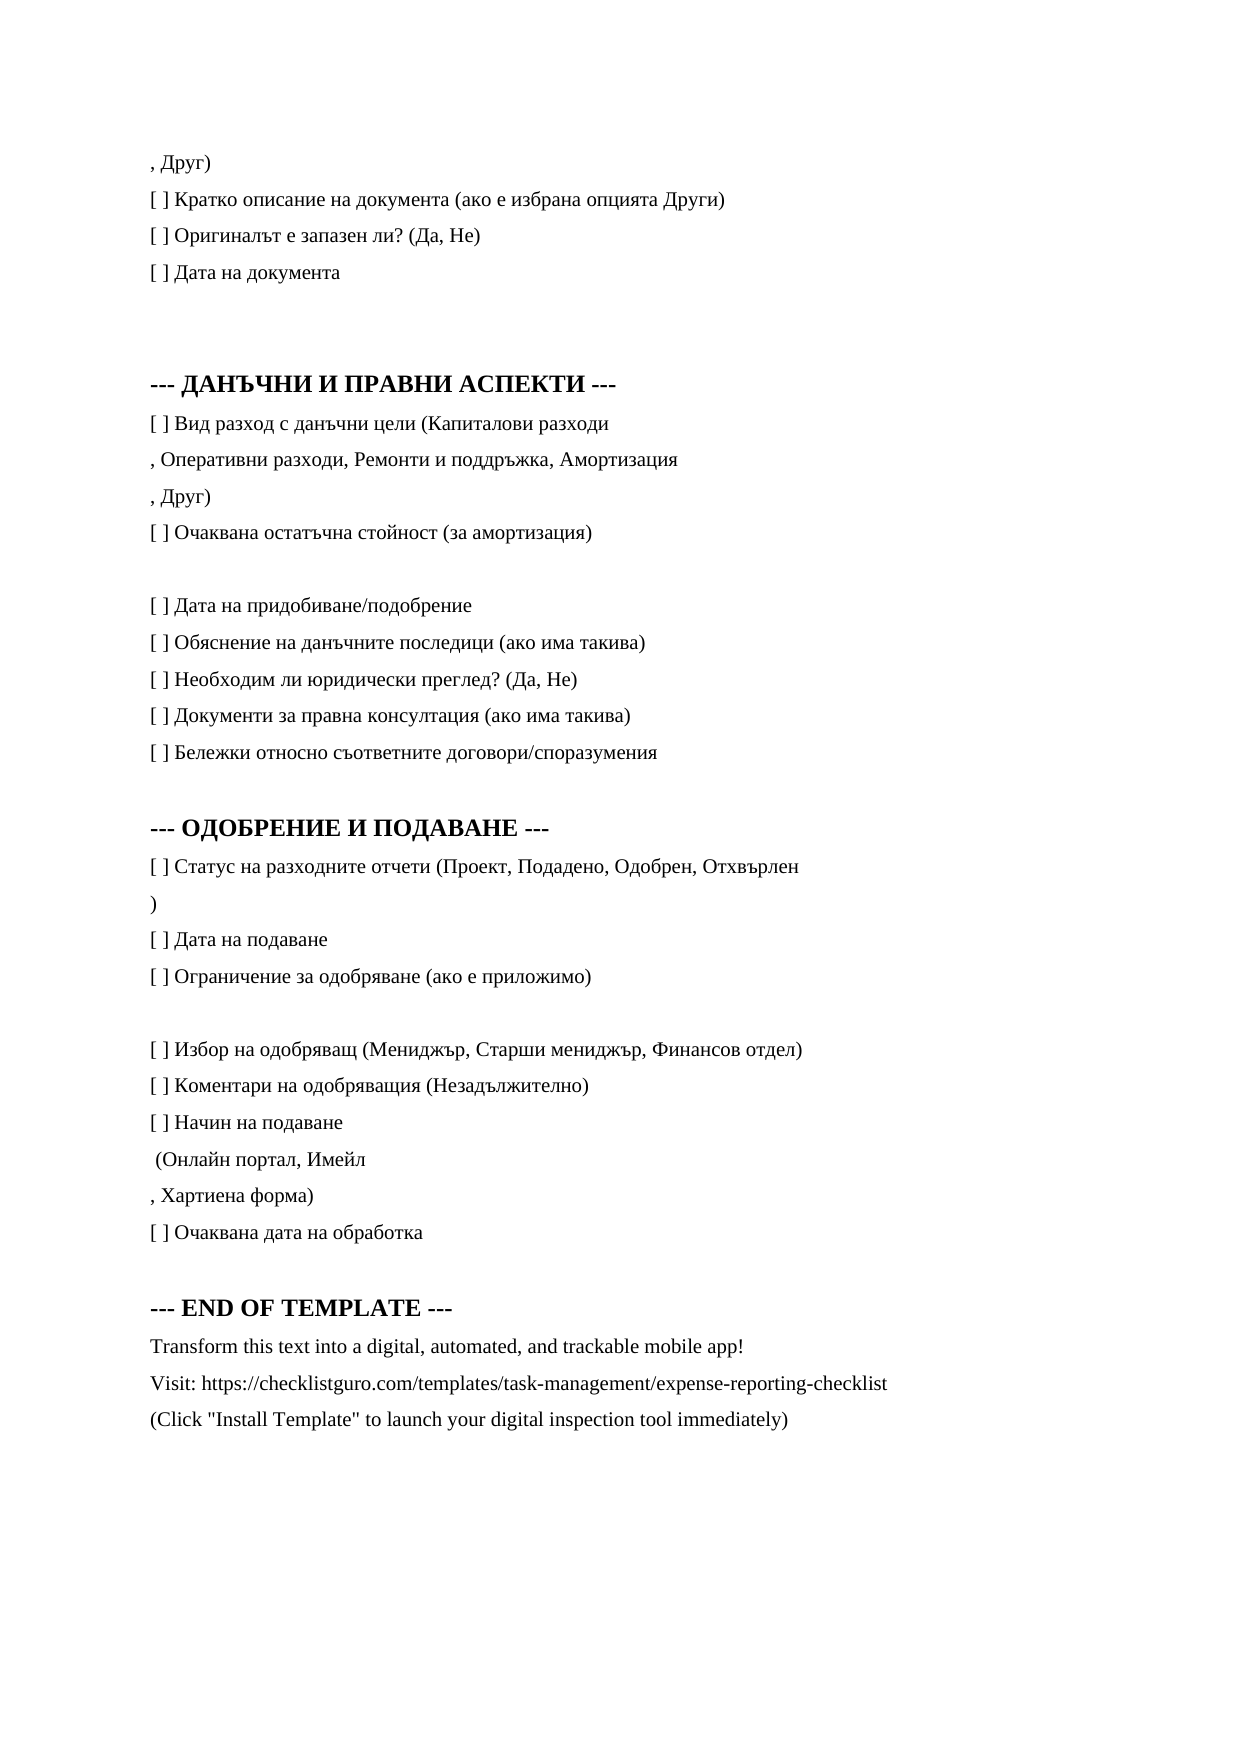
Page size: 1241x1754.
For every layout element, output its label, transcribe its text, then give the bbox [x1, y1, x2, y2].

text Transform this text into a digital, automated, and trackable mobile app! [150, 1334, 1090, 1358]
text --- ОДОБРЕНИЕ И ПОДАВАНЕ --- [150, 813, 1090, 842]
text [ ] Коментари на одобряващия (Незадължително) [150, 1073, 1090, 1097]
text [ ] Избор на одобряващ (Мениджър, Старши мениджър, Финансов отдел) [150, 1037, 1090, 1061]
text [ ] Дата на документа [150, 260, 1090, 284]
text --- END OF TEMPLATE --- [150, 1293, 1090, 1322]
text [ ] Документи за правна консултация (ако има такива) [150, 703, 1090, 727]
text [ ] Бележки относно съответните договори/споразумения [150, 740, 1090, 764]
text [ ] Кратко описание на документа (ако е избрана опцията Други) [150, 187, 1090, 211]
text Visit: https://checklistguro.com/templates/task-management/expense-reporting-checklist [150, 1371, 1090, 1395]
text [ ] Статус на разходните отчети (Проект, Подадено, Одобрен, Отхвърлен [150, 854, 1090, 878]
text (Click "Install Template" to launch your digital inspection tool immediately) [150, 1407, 1090, 1431]
text , Оперативни разходи, Ремонти и поддръжка, Амортизация [150, 447, 1090, 471]
text [ ] Начин на подаване [150, 1110, 1090, 1134]
text --- ДАНЪЧНИ И ПРАВНИ АСПЕКТИ --- [150, 369, 1090, 398]
text , Хартиена форма) [150, 1183, 1090, 1207]
text , Друг) [150, 484, 1090, 508]
text [ ] Дата на придобиване/подобрение [150, 593, 1090, 617]
text [ ] Обяснение на данъчните последици (ако има такива) [150, 630, 1090, 654]
text [ ] Оригиналът е запазен ли? (Да, Не) [150, 223, 1090, 247]
text (Онлайн портал, Имейл [150, 1147, 1090, 1171]
text [ ] Дата на подаване [150, 927, 1090, 951]
text [ ] Очаквана остатъчна стойност (за амортизация) [150, 520, 1090, 544]
text [ ] Вид разход с данъчни цели (Капиталови разходи [150, 411, 1090, 435]
text [ ] Необходим ли юридически преглед? (Да, Не) [150, 667, 1090, 691]
text [ ] Ограничение за одобряване (ако е приложимо) [150, 964, 1090, 988]
text [ ] Очаквана дата на обработка [150, 1220, 1090, 1244]
text ) [150, 891, 1090, 915]
text , Друг) [150, 150, 1090, 174]
